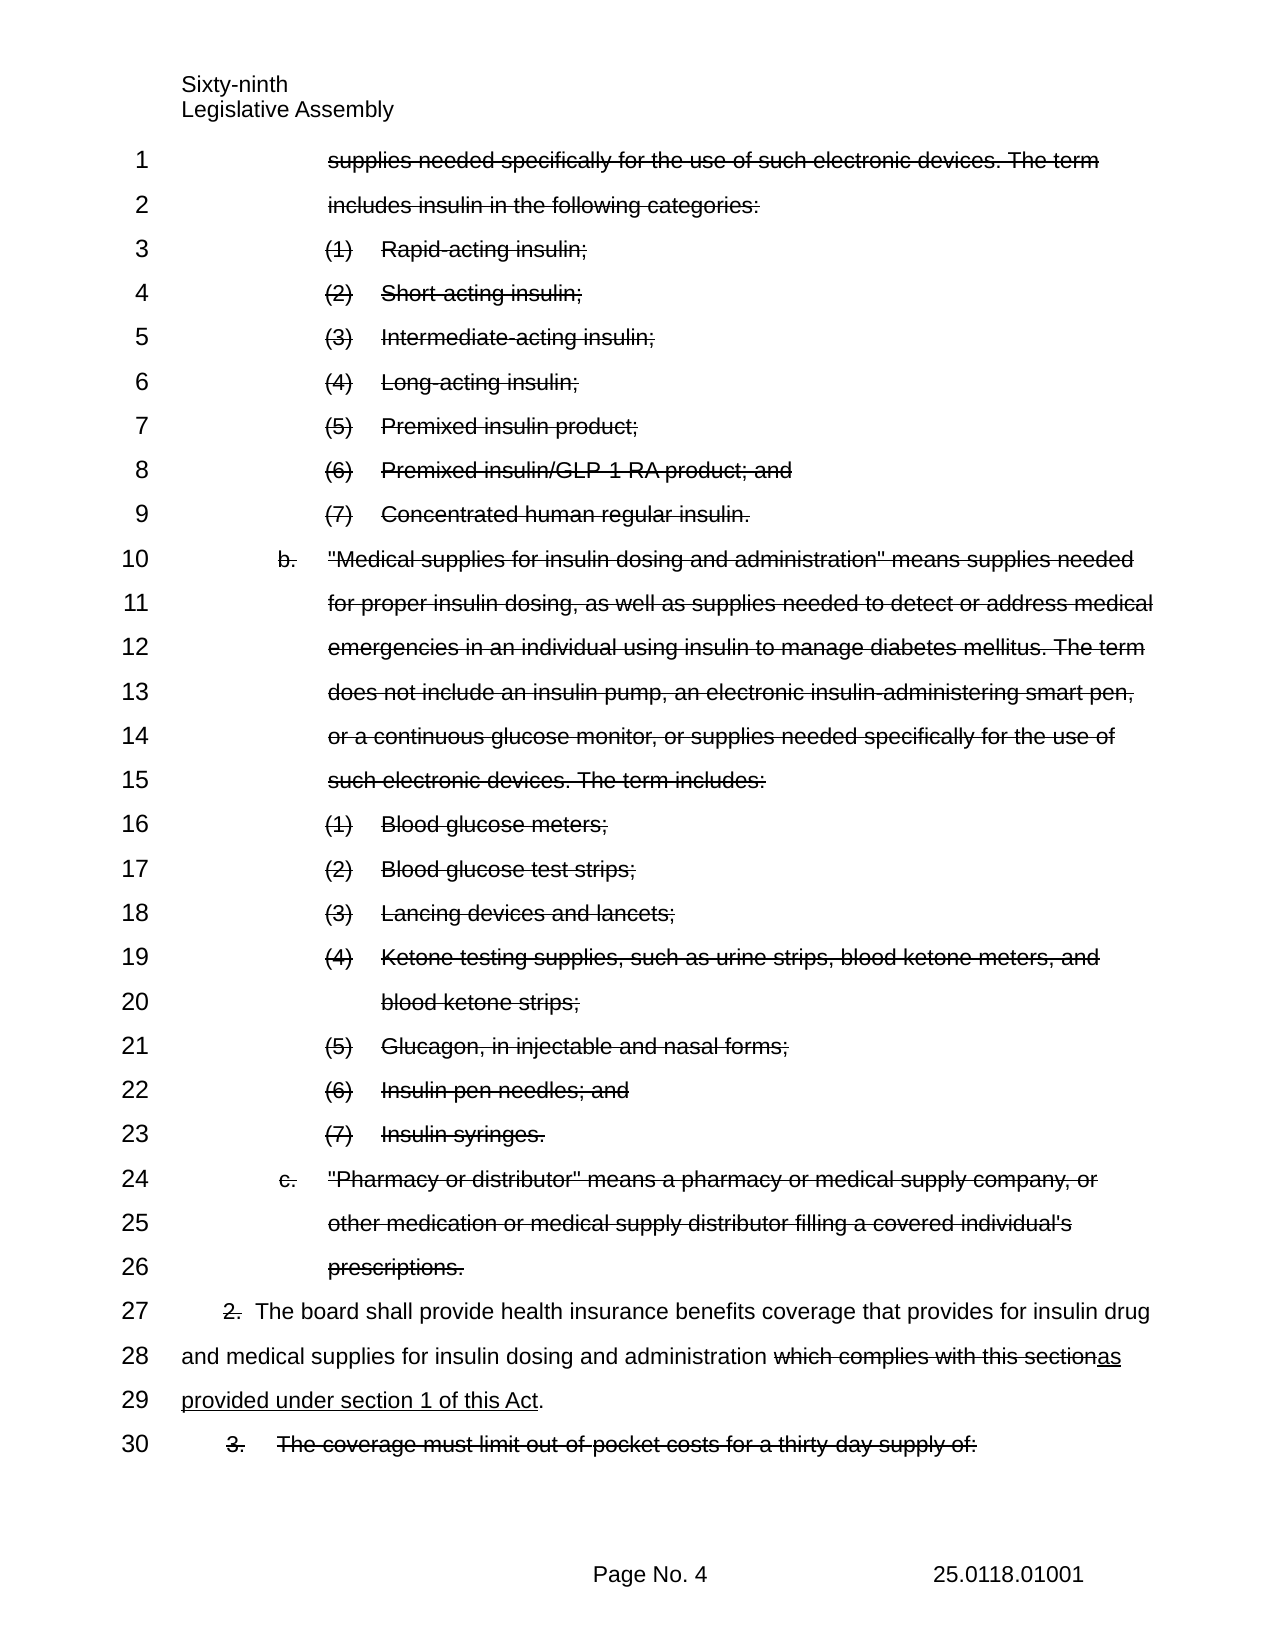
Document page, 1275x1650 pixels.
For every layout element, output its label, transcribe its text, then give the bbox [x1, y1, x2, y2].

text (5) Premixed insulin product; [181, 399, 1154, 443]
text (7) Concentrated human regular insulin. [181, 487, 1154, 532]
text (4) Long-acting insulin; [181, 355, 1154, 399]
text (6) Premixed insulin/GLP‑1 RA product; and [181, 443, 1154, 487]
text 3. The coverage must limit out‑of‑pocket costs for a thirty‑day supply of: [181, 1417, 1154, 1461]
text (4) Ketone testing supplies, such as urine strips, blood ketone meters, and blood ketone strips; [181, 930, 1154, 1019]
text (1) Rapid-acting insulin; [181, 222, 1154, 266]
text (2) Short-acting insulin; [181, 266, 1154, 310]
text supplies needed specifically for the use of such electronic devices. The term includes insulin in the following categories: [181, 133, 1154, 222]
text (6) Insulin pen needles; and [181, 1063, 1154, 1107]
text (3) Intermediate-acting insulin; [181, 310, 1154, 355]
text c. "Pharmacy or distributor" means a pharmacy or medical supply company, or other medication or medical supply distributor filling a covered individual's prescriptions. [181, 1152, 1154, 1284]
text (2) Blood glucose test strips; [181, 842, 1154, 886]
text (7) Insulin syringes. [181, 1107, 1154, 1152]
text (5) Glucagon, in injectable and nasal forms; [181, 1019, 1154, 1063]
text (3) Lancing devices and lancets; [181, 886, 1154, 930]
text 2. The board shall provide health insurance benefits coverage that provides for insulin drug and medical supplies for insulin dosing and administration which complies with this sectionas provided under section 1 of this Act. [181, 1284, 1154, 1417]
text (1) Blood glucose meters; [181, 797, 1154, 842]
text b. "Medical supplies for insulin dosing and administration" means supplies needed for proper insulin dosing, as well as supplies needed to detect or address medical emergencies in an individual using insulin to manage diabetes mellitus. The term does not include an insulin pump, an electronic insulin-administering smart pen, or a continuous glucose monitor, or supplies needed specifically for the use of such electronic devices. The term includes: [181, 532, 1154, 797]
